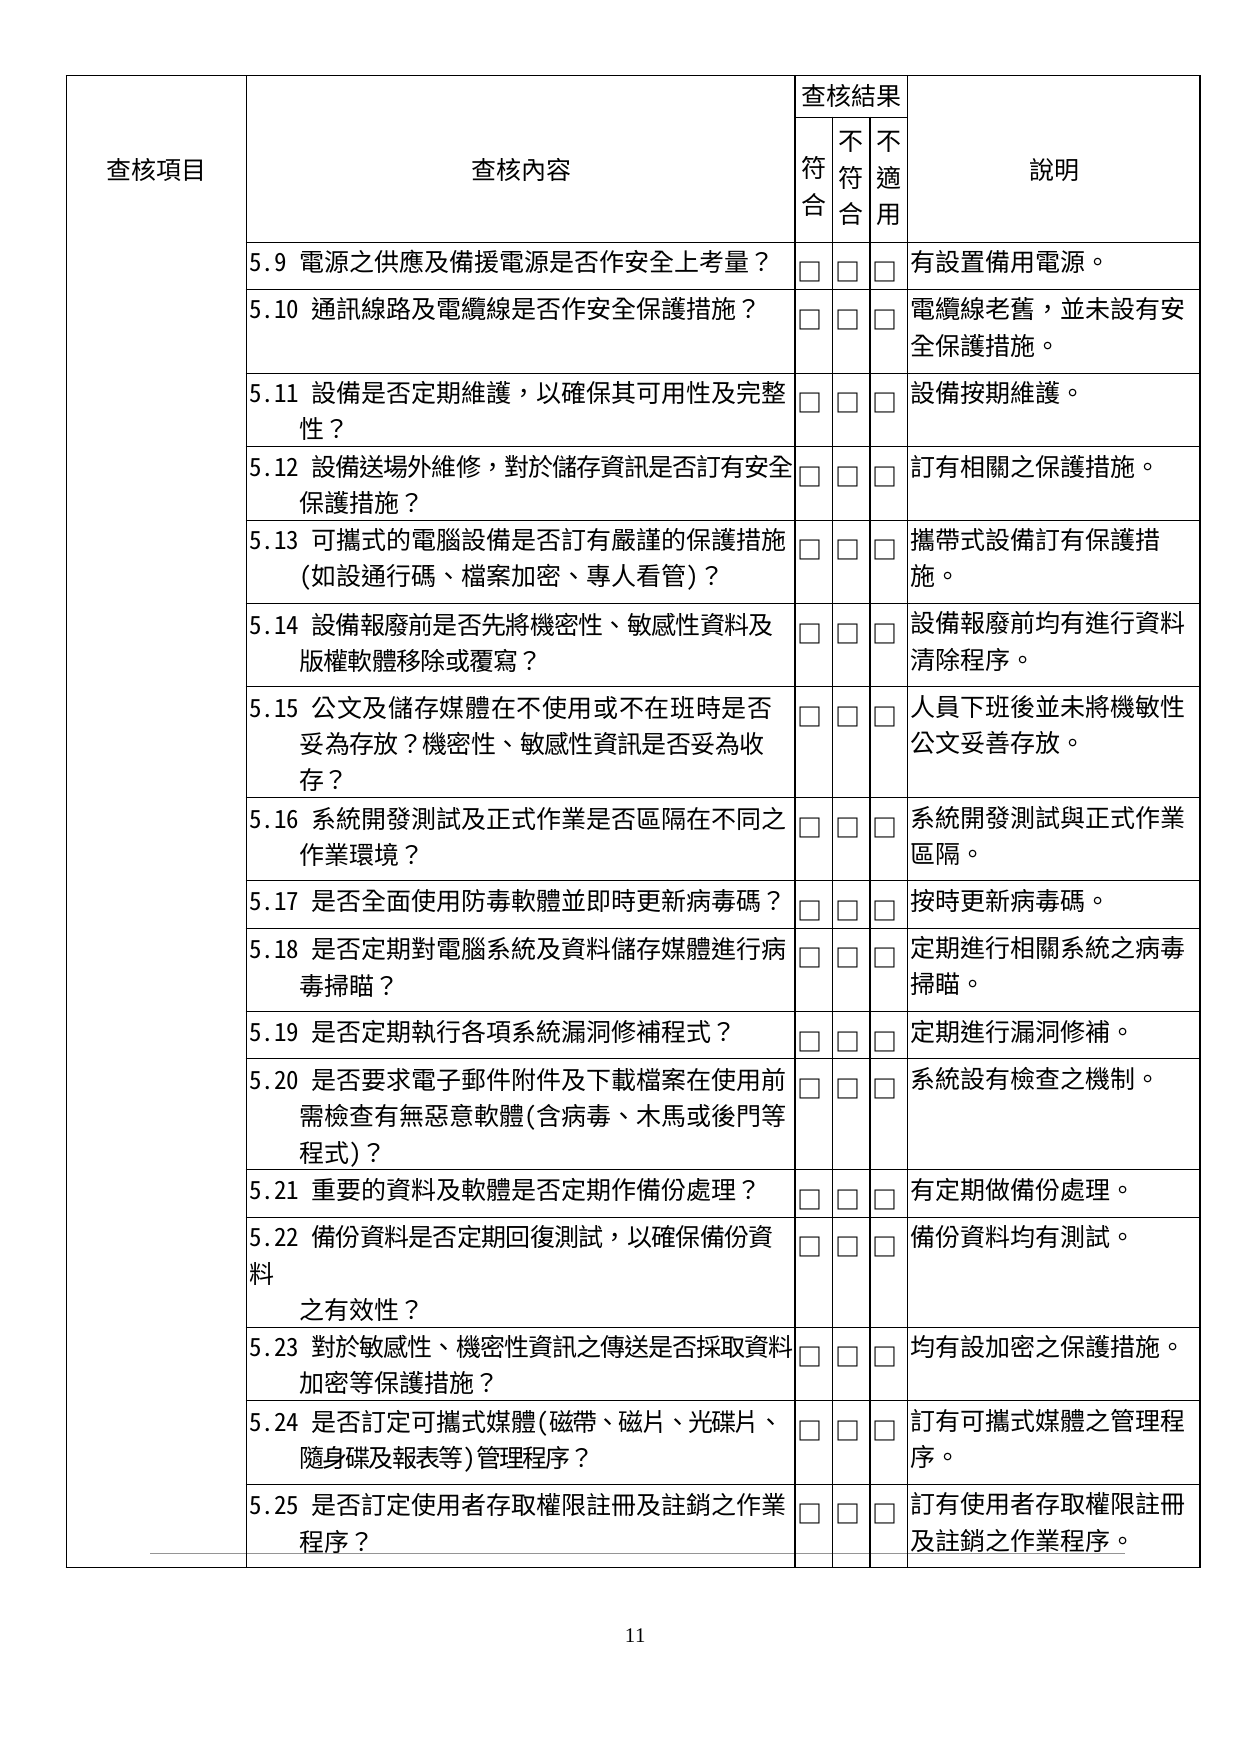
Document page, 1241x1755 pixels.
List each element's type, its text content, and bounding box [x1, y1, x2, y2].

table_cell 5.14 設備報廢前是否先將機密性、敏感性資料及版權軟體移除或覆寫？ [247, 604, 794, 686]
table_cell 有定期做備份處理。 [908, 1170, 1199, 1217]
table_cell [833, 1554, 869, 1567]
table_cell □ [796, 1170, 832, 1217]
table_cell □ [871, 290, 907, 372]
table_cell □ [871, 604, 907, 686]
table_cell 5.25 是否訂定使用者存取權限註冊及註銷之作業程序？ [247, 1485, 794, 1553]
table_cell 有設置備用電源。 [908, 243, 1199, 289]
table_cell □ [833, 1170, 869, 1217]
table_cell 5.18 是否定期對電腦系統及資料儲存媒體進行病毒掃瞄？ [247, 929, 794, 1011]
table_cell 設備報廢前均有進行資料 清除程序。 [908, 604, 1199, 686]
table_cell □ [796, 798, 832, 880]
table_cell □ [796, 243, 832, 289]
table_header 查核結果 [796, 76, 907, 117]
table_cell 5.16 系統開發測試及正式作業是否區隔在不同之作業環境？ [247, 798, 794, 880]
table_cell 定期進行相關系統之病毒 掃瞄。 [908, 929, 1199, 1011]
table_cell 5.23 對於敏感性、機密性資訊之傳送是否採取資料 加密等保護措施？ [247, 1328, 794, 1400]
table_cell □ [833, 1059, 869, 1169]
table_cell □ [871, 1012, 907, 1058]
table_cell □ [796, 881, 832, 928]
table_cell □ [833, 1218, 869, 1327]
table_cell □ [871, 447, 907, 519]
table_cell □ [833, 881, 869, 928]
table_cell □ [796, 1012, 832, 1058]
table_cell □ [796, 1485, 832, 1553]
table_cell □ [833, 1401, 869, 1484]
table_cell □ [871, 881, 907, 928]
table_cell □ [796, 374, 832, 446]
table_cell 5.21 重要的資料及軟體是否定期作備份處理？ [247, 1170, 794, 1217]
table_cell □ [871, 1485, 907, 1553]
table_cell □ [833, 798, 869, 880]
table_cell 5.12 設備送場外維修，對於儲存資訊是否訂有安全 保護措施？ [247, 447, 794, 519]
table_cell 人員下班後並未將機敏性 公文妥善存放。 [908, 687, 1199, 797]
table_cell 5.17 是否全面使用防毒軟體並即時更新病毒碼？ [247, 881, 794, 928]
table_cell □ [871, 798, 907, 880]
table_cell 訂有使用者存取權限註冊 及註銷之作業程序。 [908, 1485, 1199, 1567]
table_cell 5.10 通訊線路及電纜線是否作安全保護措施？ [247, 290, 794, 372]
table_cell □ [796, 1218, 832, 1327]
table_cell □ [833, 1485, 869, 1553]
table_cell 定期進行漏洞修補。 [908, 1012, 1199, 1058]
table_cell □ [833, 521, 869, 603]
table_cell [871, 1554, 907, 1567]
table_cell 不適 用 [871, 118, 907, 242]
table_cell 訂有可攜式媒體之管理程 序。 [908, 1401, 1199, 1484]
table_cell 5.20 是否要求電子郵件附件及下載檔案在使用前需檢查有無惡意軟體(含病毒、木馬或後門等 程式)？ [247, 1059, 794, 1169]
table_cell □ [796, 1059, 832, 1169]
table_cell □ [833, 243, 869, 289]
table_cell □ [871, 1170, 907, 1217]
table_cell 5.13 可攜式的電腦設備是否訂有嚴謹的保護措施 (如設通行碼、檔案加密、專人看管)？ [247, 521, 794, 603]
table_cell 系統設有檢查之機制。 [908, 1059, 1199, 1169]
table_cell □ [871, 1059, 907, 1169]
table_cell 訂有相關之保護措施。 [908, 447, 1199, 519]
table_cell 備份資料均有測試。 [908, 1218, 1199, 1327]
table_cell □ [871, 374, 907, 446]
table_cell 5.19 是否定期執行各項系統漏洞修補程式？ [247, 1012, 794, 1058]
table_cell □ [871, 929, 907, 1011]
table_cell 5.11 設備是否定期維護，以確保其可用性及完整 性？ [247, 374, 794, 446]
table_cell □ [833, 929, 869, 1011]
table_cell □ [796, 929, 832, 1011]
table_cell □ [871, 243, 907, 289]
table_cell 5.9 電源之供應及備援電源是否作安全上考量？ [247, 243, 794, 289]
table_cell 均有設加密之保護措施。 [908, 1328, 1199, 1400]
table_cell □ [871, 1401, 907, 1484]
table_cell 5.24 是否訂定可攜式媒體(磁帶、磁片、光碟片、隨身碟及報表等)管理程序？ [247, 1401, 794, 1484]
table_header 查核內容 [247, 76, 794, 242]
table_cell 不符 合 [833, 118, 869, 242]
table_cell [247, 1554, 794, 1567]
table_cell [796, 1554, 832, 1567]
table_header 查核項目 [67, 76, 246, 1567]
table_cell 設備按期維護。 [908, 374, 1199, 446]
table_cell □ [833, 374, 869, 446]
table_cell 攜帶式設備訂有保護措 施。 [908, 521, 1199, 603]
table_cell □ [871, 521, 907, 603]
table_cell 電纜線老舊，並未設有安 全保護措施。 [908, 290, 1199, 372]
table_cell □ [796, 521, 832, 603]
table_cell □ [796, 290, 832, 372]
table_cell □ [871, 1218, 907, 1327]
table_cell □ [833, 1328, 869, 1400]
table_header 說明 [908, 76, 1199, 242]
table_cell 5.22 備份資料是否定期回復測試，以確保備份資料 之有效性？ [247, 1218, 794, 1327]
table_cell 按時更新病毒碼。 [908, 881, 1199, 928]
table_cell 符合 [796, 118, 832, 242]
table_cell □ [796, 687, 832, 797]
table_cell □ [833, 447, 869, 519]
table_cell □ [871, 687, 907, 797]
table_cell □ [796, 1401, 832, 1484]
table_cell □ [833, 687, 869, 797]
table_cell □ [833, 1012, 869, 1058]
table_cell □ [796, 447, 832, 519]
table_cell □ [871, 1328, 907, 1400]
table_cell 5.15 公文及儲存媒體在不使用或不在班時是否妥為存放？機密性、敏感性資訊是否妥為收存？ [247, 687, 794, 797]
table_cell □ [833, 604, 869, 686]
table_cell □ [796, 604, 832, 686]
table_cell □ [796, 1328, 832, 1400]
table_cell 系統開發測試與正式作業 區隔。 [908, 798, 1199, 880]
table_cell □ [833, 290, 869, 372]
